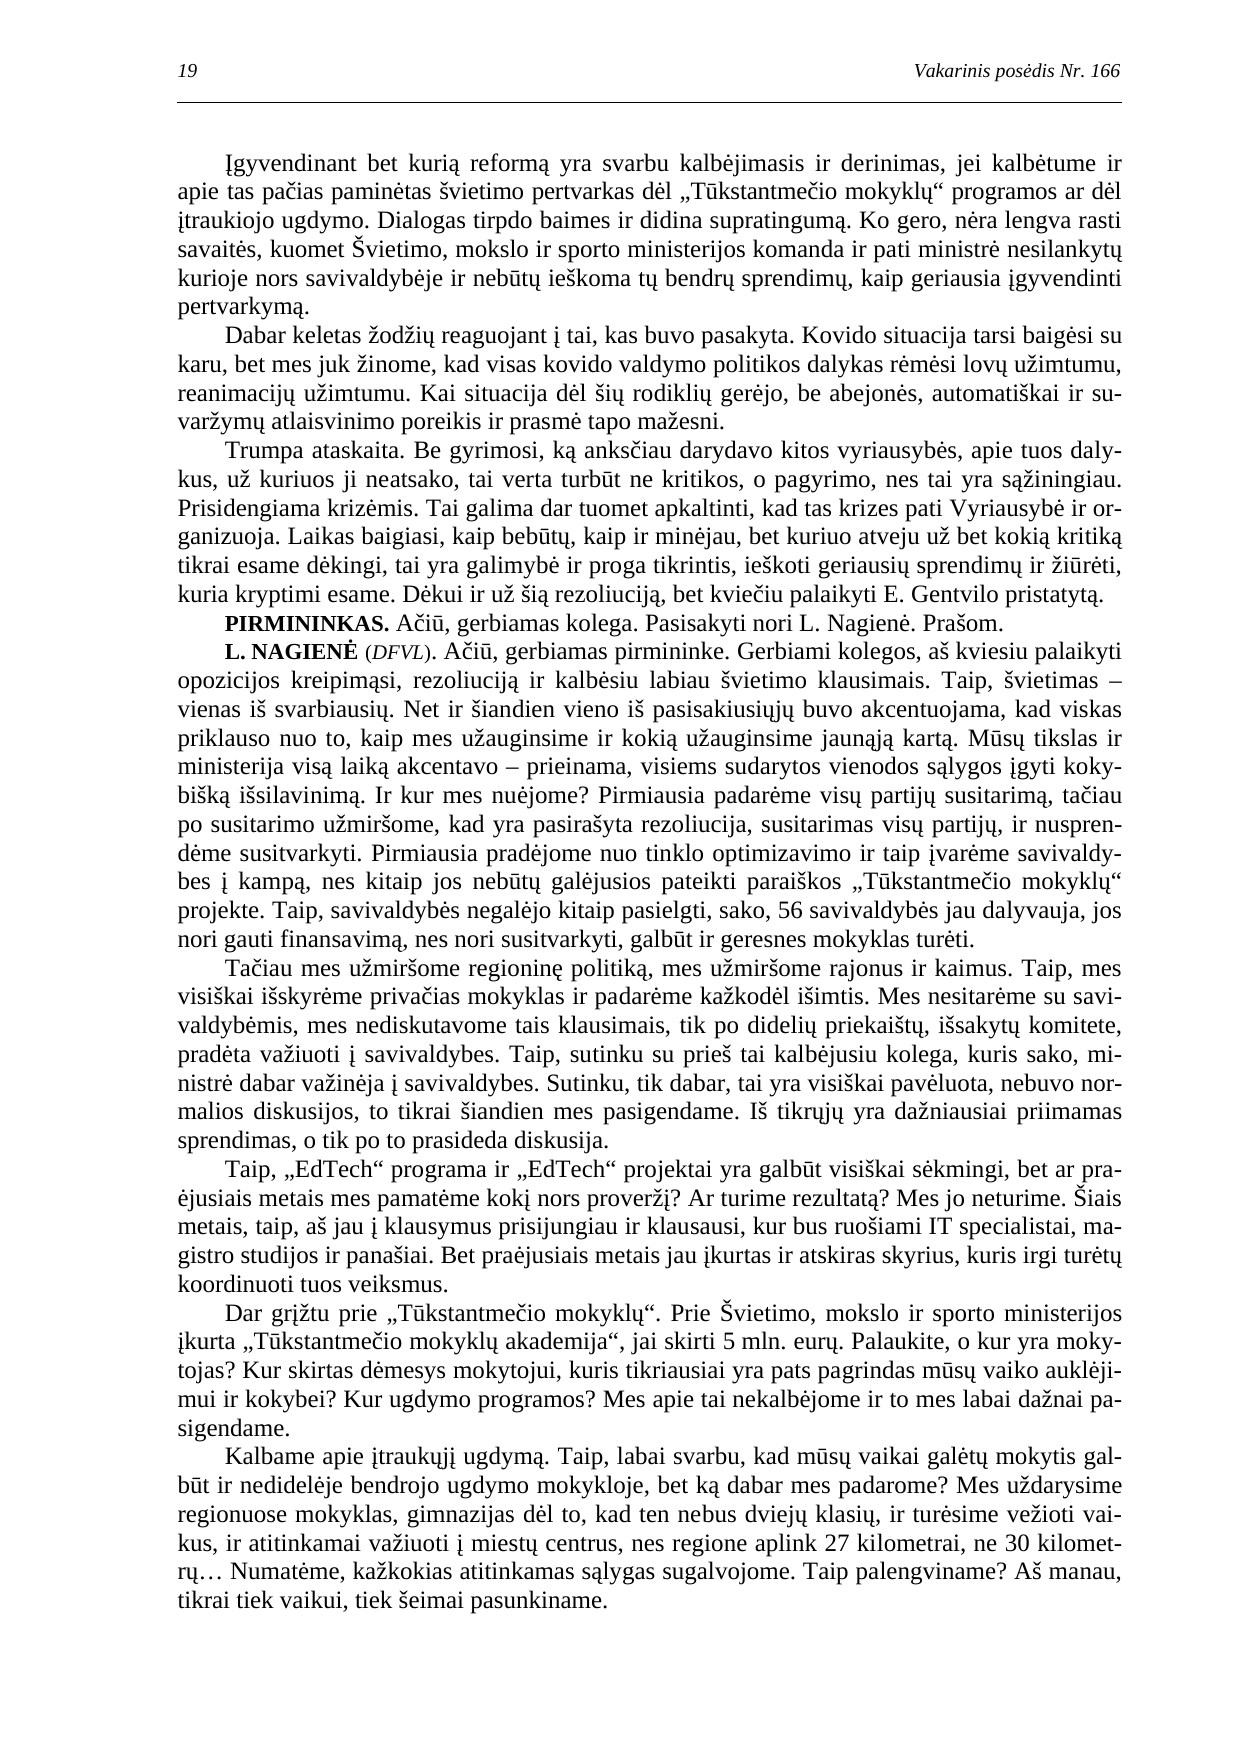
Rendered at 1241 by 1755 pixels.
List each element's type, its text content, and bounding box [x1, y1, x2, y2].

text Taip, „EdTech“ pro­gra­ma ir „EdTech“ pro­jek­tai yra gal­būt vi­siš­kai sėk­min­gi, bet ar pra­ėju­siais me­tais mes pa­ma­tė­me ko­kį nors pro­ver­žį? Ar tu­ri­me re­zul­ta­tą? Mes jo ne­tu­ri­me. Šiais me­tais, taip, aš jau į klau­sy­mus pri­si­jun­giau ir klau­sau­si, kur bus ruo­šia­mi IT spe­cia­lis­tai, ma­gist­ro stu­di­jos ir pa­na­šiai. Bet pra­ėju­siais me­tais jau įkur­tas ir at­ski­ras sky­rius, ku­ris ir­gi tu­rė­tų ko­or­di­nuo­ti tuos veiks­mus. [177, 1154, 1122, 1298]
text Dar grįž­tu prie „Tūks­tant­me­čio mo­kyk­lų“. Prie Švie­ti­mo, moks­lo ir spor­to mi­nis­te­ri­jos įkur­ta „Tūks­tant­me­čio mo­kyk­lų aka­de­mi­ja“, jai skir­ti 5 mln. eu­rų. Pa­lau­ki­te, o kur yra mo­ky­to­jas? Kur skir­tas dė­me­sys mo­ky­to­jui, ku­ris tik­riau­siai yra pats pa­grin­das mū­sų vai­ko auk­lė­ji­mui ir ko­ky­bei? Kur ug­dy­mo pro­gra­mos? Mes apie tai ne­kal­bė­jo­me ir to mes la­bai daž­nai pa­si­gen­da­me. [177, 1298, 1122, 1441]
text Ta­čiau mes už­mir­šo­me re­gio­ni­nę po­li­ti­ką, mes už­mir­šo­me ra­jo­nus ir kai­mus. Taip, mes vi­siš­kai iš­sky­rė­me pri­va­čias mo­kyk­las ir pa­da­rė­me kaž­ko­dėl iš­im­tis. Mes ne­si­ta­rė­me su sa­vi­val­dy­bė­mis, mes ne­dis­ku­ta­vo­me tais klau­si­mais, tik po di­de­lių prie­kaiš­tų, iš­sa­ky­tų ko­mi­te­te, pra­dė­ta va­žiuo­ti į sa­vi­val­dy­bes. Taip, su­tin­ku su prieš tai kal­bė­ju­siu ko­le­ga, ku­ris sa­ko, mi­nist­rė da­bar va­ži­nė­ja į sa­vi­val­dy­bes. Su­tin­ku, tik da­bar, tai yra vi­siš­kai pa­vė­luo­ta, ne­bu­vo nor­ma­lios dis­ku­si­jos, to tik­rai šian­dien mes pa­si­gen­da­me. Iš tik­rų­jų yra daž­niau­siai pri­ima­mas spren­di­mas, o tik po to pra­si­de­da dis­ku­si­ja. [177, 953, 1122, 1154]
text PIRMININKAS. Ačiū, ger­bia­mas ko­le­ga. Pa­si­sa­ky­ti no­ri L. Na­gie­nė. Pra­šom. [177, 608, 1122, 636]
text Trum­pa ata­skai­ta. Be gy­ri­mo­si, ką anks­čiau da­ry­da­vo ki­tos vy­riau­sy­bės, apie tuos da­ly­kus, už ku­riuos ji ne­at­sa­ko, tai ver­ta tur­būt ne kri­ti­kos, o pa­gy­ri­mo, nes tai yra są­ži­nin­giau. Pri­si­den­gia­ma kri­zė­mis. Tai ga­li­ma dar tuo­met ap­kal­tin­ti, kad tas kri­zes pa­ti Vy­riau­sy­bė ir or­ga­ni­zuo­ja. Lai­kas bai­gia­si, kaip be­bū­tų, kaip ir mi­nė­jau, bet ku­riuo at­ve­ju už bet ko­kią kri­ti­ką tik­rai esa­me dė­kin­gi, tai yra ga­li­my­bė ir pro­ga tik­rin­tis, ieš­ko­ti ge­riau­sių spren­di­mų ir žiū­rė­ti, ku­ria kryp­ti­mi esa­me. Dė­kui ir už šią re­zo­liu­ci­ją, bet kvie­čiu pa­lai­ky­ti E. Gent­vi­lo pri­sta­ty­tą. [177, 435, 1122, 608]
text Kal­ba­me apie įtrau­kų­jį ug­dy­mą. Taip, la­bai svar­bu, kad mū­sų vai­kai ga­lė­tų mo­ky­tis gal­būt ir ne­di­de­lė­je ben­dro­jo ug­dy­mo mo­kyk­lo­je, bet ką da­bar mes pa­da­ro­me? Mes už­da­ry­si­me re­gio­nuo­se mo­kyk­las, gim­na­zi­jas dėl to, kad ten ne­bus dvie­jų kla­sių, ir tu­rė­si­me ve­žio­ti vai­kus, ir ati­tin­ka­mai va­žiuo­ti į mies­tų cen­trus, nes re­gio­ne ap­link 27 ki­lo­met­rai, ne 30 ki­lo­met­rų… Nu­ma­tė­me, kaž­ko­kias ati­tin­ka­mas są­ly­gas su­gal­vo­jo­me. Taip pa­leng­vi­na­me? Aš ma­nau, tik­rai tiek vai­kui, tiek šei­mai pa­sun­ki­na­me. [177, 1441, 1122, 1614]
text Da­bar ke­le­tas žo­džių re­a­guo­jant į tai, kas bu­vo pa­sa­ky­ta. Ko­vi­do si­tu­a­ci­ja tar­si bai­gė­si su ka­ru, bet mes juk ži­no­me, kad vi­sas ko­vi­do val­dy­mo po­li­ti­kos da­ly­kas rė­mė­si lo­vų už­im­tu­mu, re­a­ni­ma­ci­jų už­im­tu­mu. Kai si­tu­a­ci­ja dėl šių ro­dik­lių ge­rė­jo, be abe­jo­nės, au­to­ma­tiš­kai ir su­var­žy­mų at­lais­vi­ni­mo po­rei­kis ir pras­mė ta­po ma­žes­ni. [177, 320, 1122, 435]
text Įgy­ven­di­nant bet ku­rią re­for­mą yra svar­bu kal­bė­ji­ma­sis ir de­ri­ni­mas, jei kal­bė­tu­me ir apie tas pa­čias pa­mi­nė­tas švie­ti­mo per­tvar­kas dėl „Tūks­tant­me­čio mo­kyk­lų“ pro­gra­mos ar dėl įtrau­kio­jo ug­dy­mo. Dia­lo­gas tirp­do bai­mes ir di­di­na su­pra­tin­gu­mą. Ko ge­ro, nė­ra leng­va ras­ti sa­vai­tės, kuo­met Švie­ti­mo, mokslo ir sporto mi­nis­te­ri­jos ko­man­da ir pa­ti mi­nist­rė ne­si­lan­ky­tų ku­rio­je nors sa­vi­val­dy­bė­je ir ne­bū­tų ieš­ko­ma tų ben­drų spren­di­mų, kaip ge­riau­sia įgy­ven­din­ti per­tvar­ky­mą. [177, 148, 1122, 320]
text L. NAGIENĖ (DFVL). Ačiū, ger­bia­mas pir­mi­nin­ke. Ger­bia­mi ko­le­gos, aš kvie­siu pa­lai­ky­ti opo­zi­ci­jos krei­pi­mą­si, re­zo­liu­ci­ją ir kal­bė­siu la­biau švie­ti­mo klau­si­mais. Taip, švie­ti­mas – vie­nas iš svar­biau­sių. Net ir šian­dien vie­no iš pa­si­sa­kiu­sių­jų bu­vo ak­cen­tuo­ja­ma, kad vis­kas pri­klau­so nuo to, kaip mes už­au­gin­si­me ir ko­kią už­au­gin­si­me jau­ną­ją kar­tą. Mū­sų tiks­las ir mi­nis­te­ri­ja vi­są lai­ką ak­cen­ta­vo – pri­ei­na­ma, vi­siems su­da­ry­tos vie­no­dos są­ly­gos įgy­ti ko­ky­biš­ką iš­si­la­vi­ni­mą. Ir kur mes nu­ė­jo­me? Pir­miau­sia pa­da­rė­me vi­sų par­ti­jų su­si­ta­ri­mą, ta­čiau po su­si­ta­ri­mo už­mir­šo­me, kad yra pa­si­ra­šy­ta re­zo­liu­ci­ja, su­si­ta­ri­mas vi­sų par­ti­jų, ir nu­spren­dė­me su­si­tvar­ky­ti. Pir­miau­sia pra­dė­jo­me nuo tin­klo op­ti­mi­za­vi­mo ir taip įva­rė­me sa­vi­val­dy­bes į kam­pą, nes ki­taip jos ne­bū­tų ga­lė­ju­sios pa­teik­ti pa­raiš­kos „Tūks­tant­me­čio mo­kyk­lų“ pro­jek­te. Taip, sa­vi­val­dy­bės ne­ga­lė­jo ki­taip pa­si­elg­ti, sa­ko, 56 sa­vi­val­dy­bės jau da­ly­vau­ja, jos no­ri gau­ti fi­nan­sa­vi­mą, nes no­ri su­si­tvar­ky­ti, gal­būt ir ge­res­nes mo­kyk­las tu­rė­ti. [177, 636, 1122, 953]
